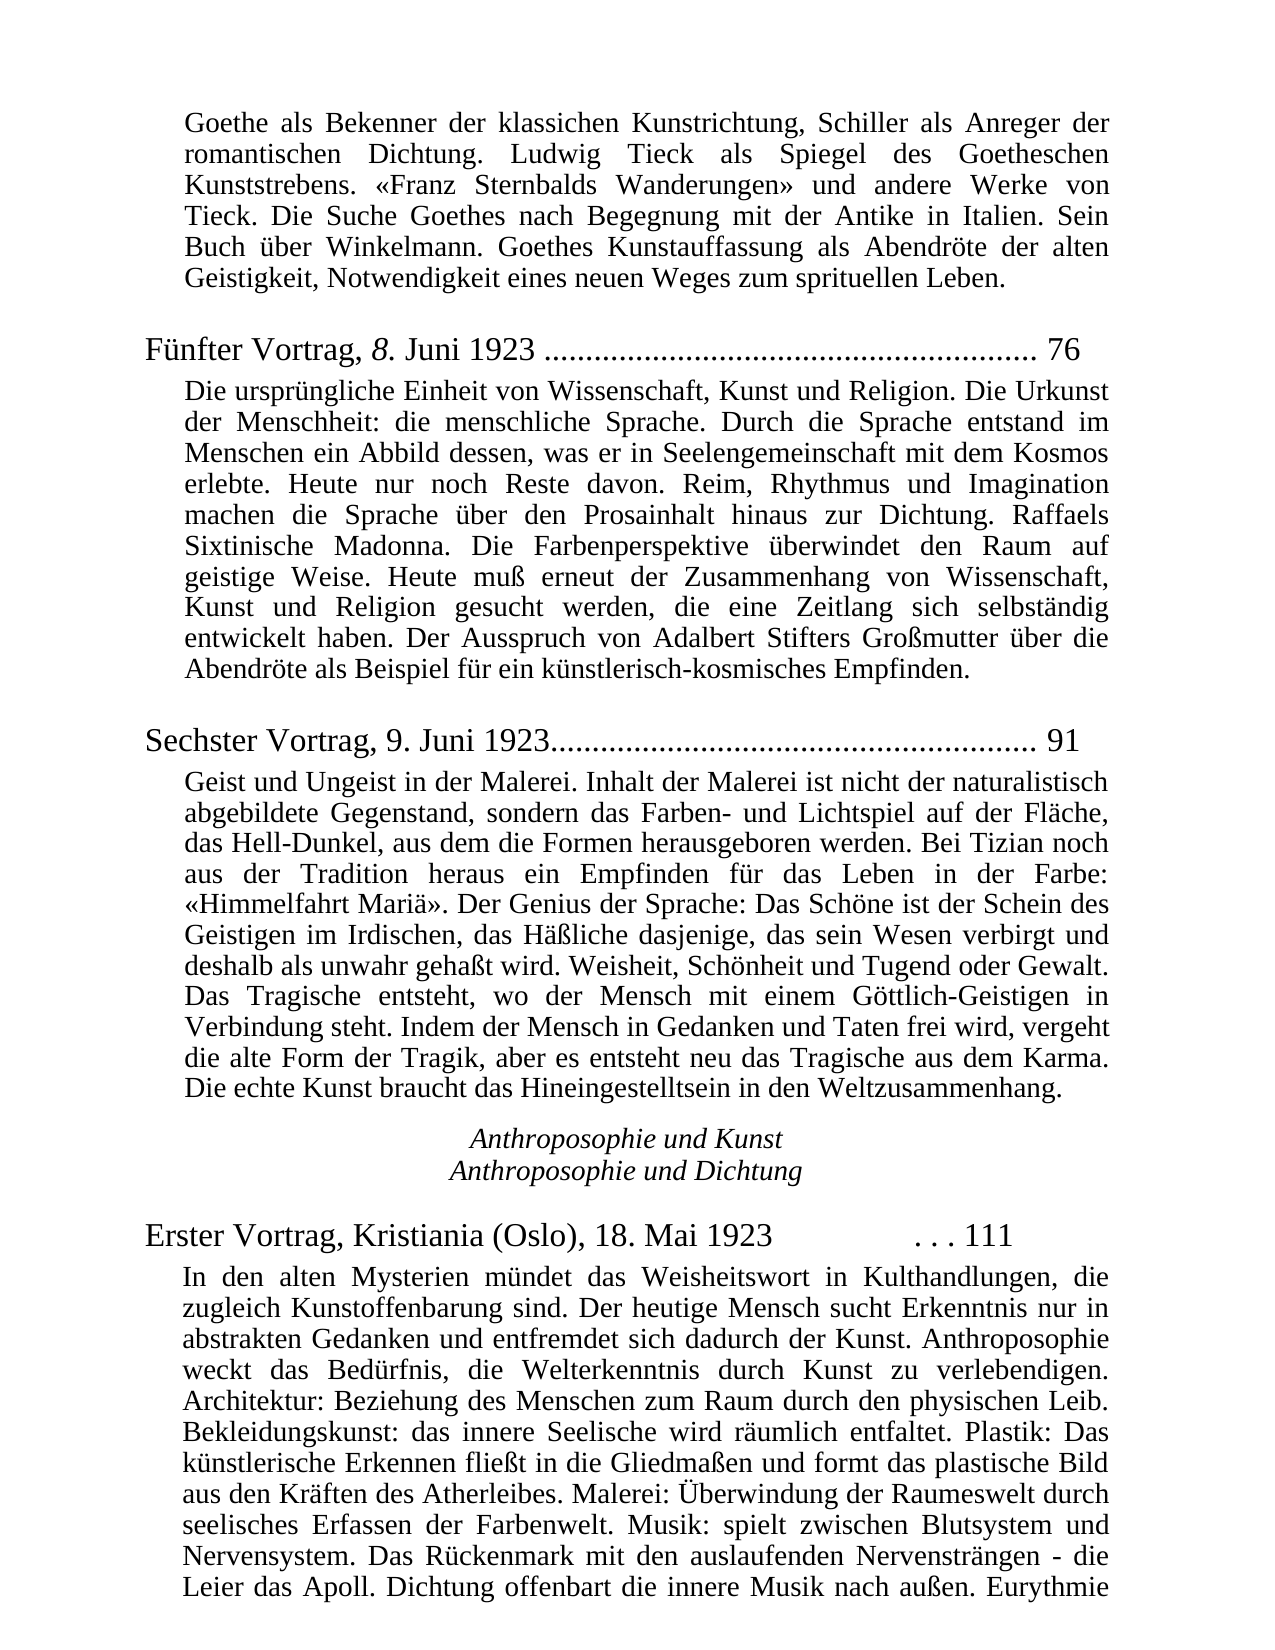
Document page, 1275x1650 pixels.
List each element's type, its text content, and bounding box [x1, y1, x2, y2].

text Die ursprüngliche Einheit von Wissenschaft, Kunst und Religion. Die Urkunst der Menschheit: die menschliche Sprache. Durch die Sprache entstand im Menschen ein Abbild dessen, was er in Seelengemeinschaft mit dem Kosmos erlebte. Heute nur noch Reste davon. Reim, Rhythmus und Imagination machen die Sprache über den Prosainhalt hinaus zur Dichtung. Raffaels Sixtinische Madonna. Die Farbenperspektive überwindet den Raum auf geistige Weise. Heute muß erneut der Zusammenhang von Wissenschaft, Kunst und Religion gesucht werden, die eine Zeitlang sich selbständig entwickelt haben. Der Ausspruch von Adalbert Stifters Großmutter über die Abendröte als Beispiel für ein künstlerisch-kosmisches Empfinden. [184, 376, 1110, 685]
text Fünfter Vortrag, 8. Juni 1923 76 [144, 329, 1110, 367]
text Goethe als Bekenner der klassichen Kunstrichtung, Schiller als Anreger der romantischen Dichtung. Ludwig Tieck als Spiegel des Goetheschen Kunststrebens. «Franz Sternbalds Wanderungen» und andere Werke von Tieck. Die Suche Goethes nach Begegnung mit der Antike in Italien. Sein Buch über Winkelmann. Goethes Kunstauffassung als Abendröte der alten Geistigkeit, Notwendigkeit eines neuen Weges zum sprituellen Leben. [184, 108, 1110, 294]
text Anthroposophie und Kunst Anthroposophie und Dichtung [144, 1123, 1110, 1186]
text Geist und Ungeist in der Malerei. Inhalt der Malerei ist nicht der naturalistisch abgebildete Gegenstand, sondern das Farben- und Lichtspiel auf der Fläche, das Hell-Dunkel, aus dem die Formen herausgeboren werden. Bei Tizian noch aus der Tradition heraus ein Empfinden für das Leben in der Farbe: «Himmelfahrt Mariä». Der Genius der Sprache: Das Schöne ist der Schein des Geistigen im Irdischen, das Häßliche dasjenige, das sein Wesen verbirgt und deshalb als unwahr gehaßt wird. Weisheit, Schönheit und Tugend oder Gewalt. Das Tragische entsteht, wo der Mensch mit einem Göttlich-Geistigen in Verbindung steht. Indem der Mensch in Gedanken und Taten frei wird, vergeht die alte Form der Tragik, aber es entsteht neu das Tragische aus dem Karma. Die echte Kunst braucht das Hineingestelltsein in den Weltzusammenhang. [184, 767, 1110, 1104]
text Erster Vortrag, Kristiania (Oslo), 18. Mai 1923 . . . 111 [144, 1215, 1110, 1254]
text In den alten Mysterien mündet das Weisheitswort in Kulthandlungen, die zugleich Kunstoffenbarung sind. Der heutige Mensch sucht Erkenntnis nur in abstrakten Gedanken und entfremdet sich dadurch der Kunst. Anthroposophie weckt das Bedürfnis, die Welterkenntnis durch Kunst zu verlebendigen. Architektur: Beziehung des Menschen zum Raum durch den physischen Leib. Bekleidungskunst: das innere Seelische wird räumlich entfaltet. Plastik: Das künstlerische Erkennen fließt in die Gliedmaßen und formt das plastische Bild aus den Kräften des Atherleibes. Malerei: Überwindung der Raumeswelt durch seelisches Erfassen der Farbenwelt. Musik: spielt zwischen Blutsystem und Nervensystem. Das Rückenmark mit den auslaufenden Nervensträngen - die Leier das Apoll. Dichtung offenbart die innere Musik nach außen. Eurythmie [182, 1262, 1110, 1602]
text Sechster Vortrag, 9. Juni 1923 91 [144, 720, 1110, 759]
